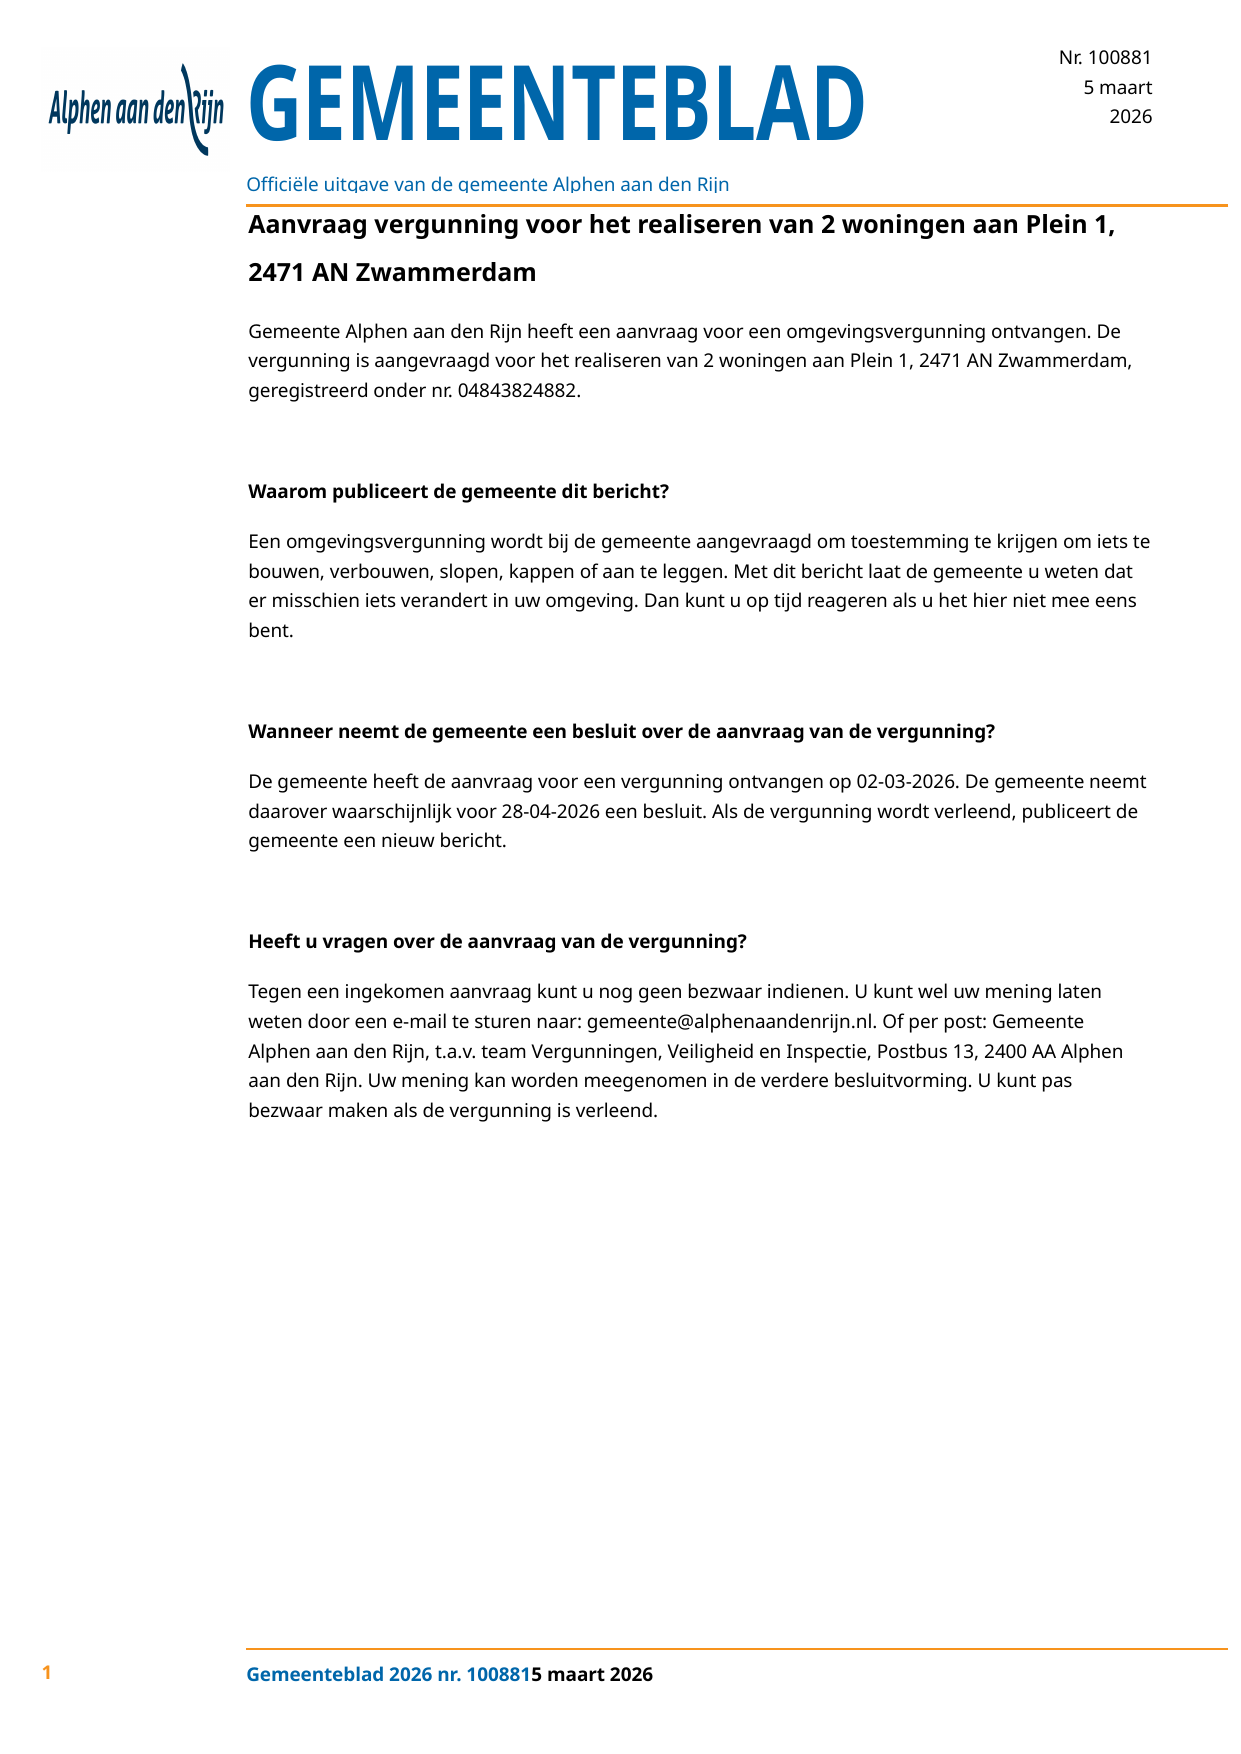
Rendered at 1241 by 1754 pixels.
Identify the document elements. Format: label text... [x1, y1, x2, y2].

text Gemeente Alphen aan den Rijn heeft een aanvraag voor een omgevingsvergunning ontvangen. De vergunning is aangevraagd voor het realiseren van 2 woningen aan Plein 1, 2471 AN Zwammerdam, geregistreerd onder nr. 04843824882. [248, 318, 1152, 403]
text Wanneer neemt de gemeente een besluit over de aanvraag van de vergunning? [248, 718, 1152, 744]
text De gemeente heeft de aanvraag voor een vergunning ontvangen op 02-03-2026. De gemeente neemt daarover waarschijnlijk voor 28-04-2026 een besluit. Als de vergunning wordt verleend, publiceert de gemeente een nieuw bericht. [248, 768, 1152, 853]
text Aanvraag vergunning voor het realiseren van 2 woningen aan Plein 1, 2471 AN Zwammerdam [248, 207, 1152, 288]
text Een omgevingsvergunning wordt bij de gemeente aangevraagd om toestemming te krijgen om iets te bouwen, verbouwen, slopen, kappen of aan te leggen. Met dit bericht laat de gemeente u weten dat er misschien iets verandert in uw omgeving. Dan kunt u op tijd reageren als u het hier niet mee eens bent. [248, 528, 1152, 643]
text Waarom publiceert de gemeente dit bericht? [248, 478, 1152, 504]
picture [41, 47, 231, 172]
text Tegen een ingekomen aanvraag kunt u nog geen bezwaar indienen. U kunt wel uw mening laten weten door een e-mail te sturen naar: gemeente@alphenaandenrijn.nl. Of per post: Gemeente Alphen aan den Rijn, t.a.v. team Vergunningen, Veiligheid en Inspectie, Postbus 13, 2400 AA Alphen aan den Rijn. Uw mening kan worden meegenomen in de verdere besluitvorming. U kunt pas bezwaar maken als de vergunning is verleend. [248, 979, 1152, 1123]
text Heeft u vragen over de aanvraag van de vergunning? [248, 928, 1152, 954]
